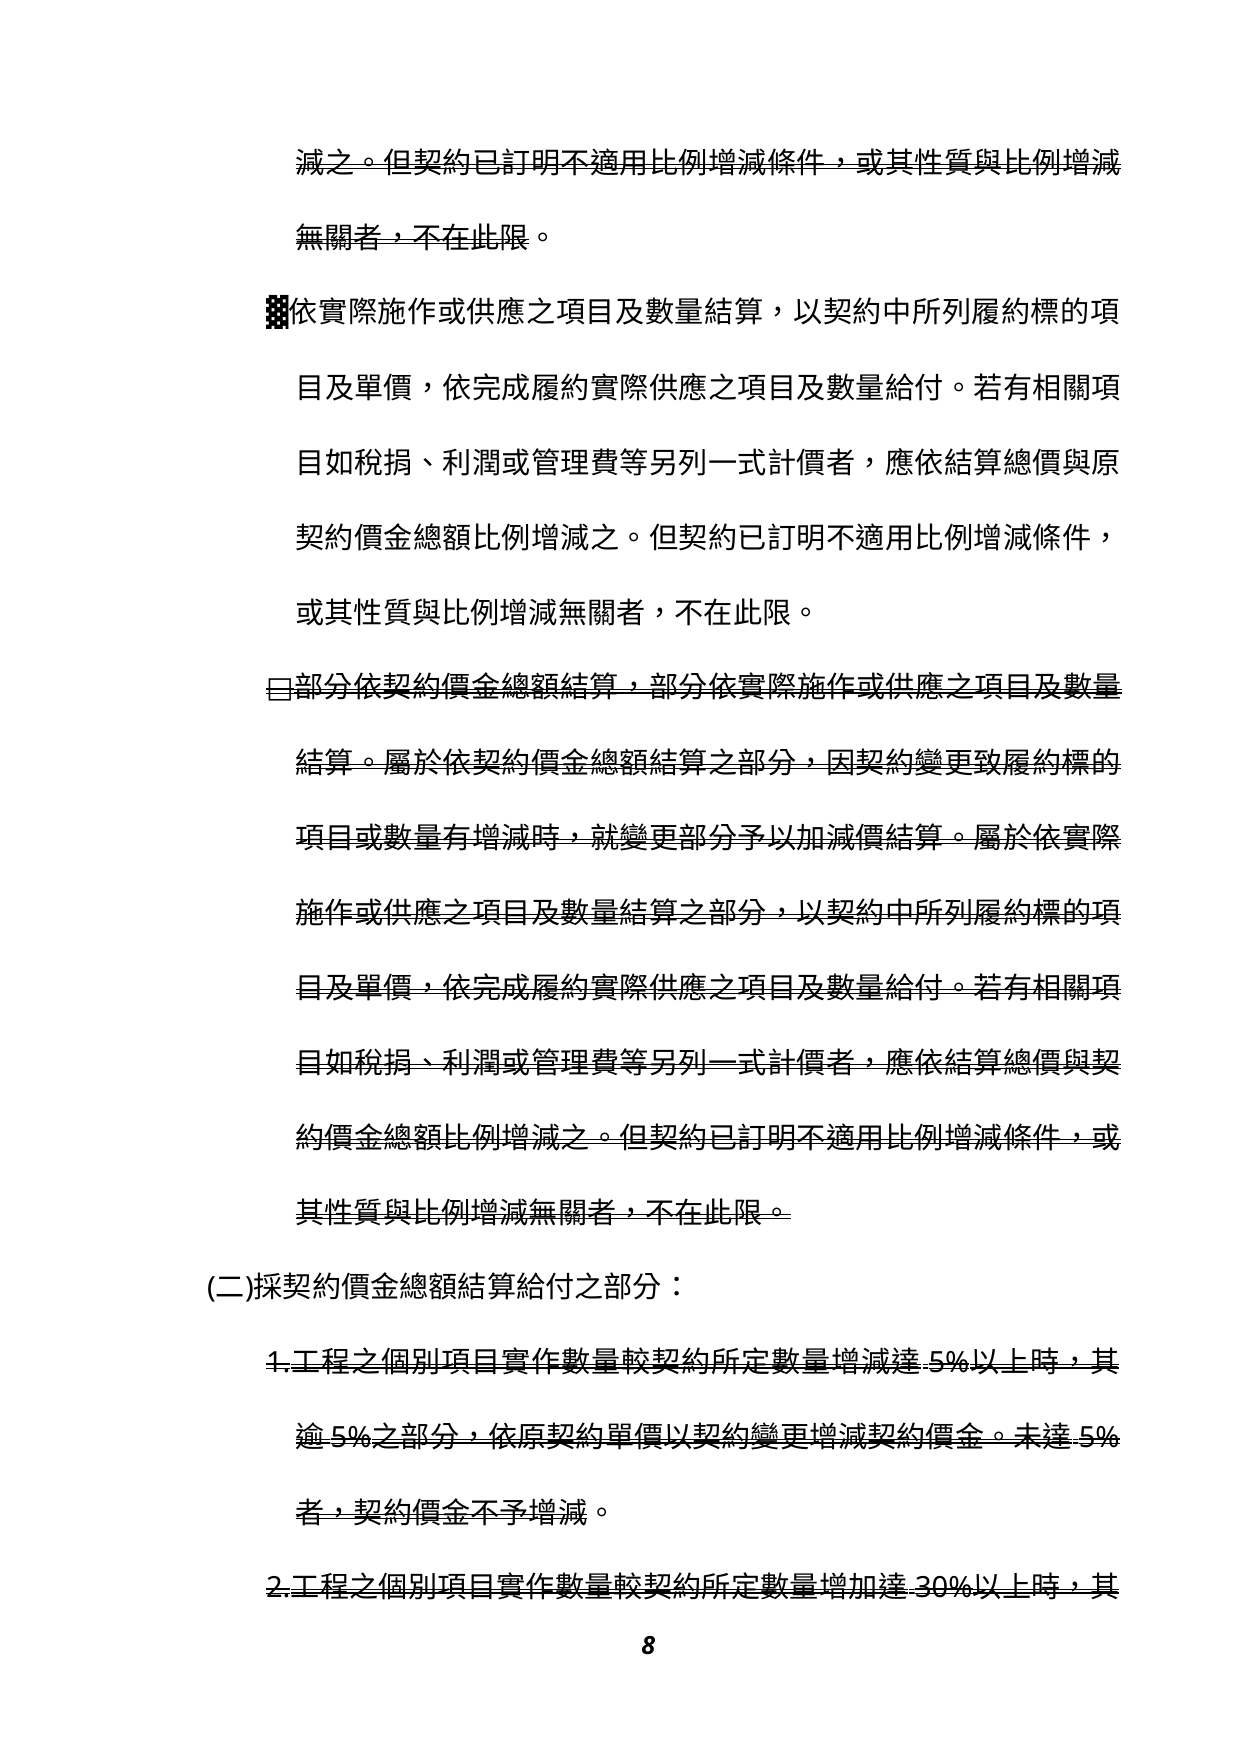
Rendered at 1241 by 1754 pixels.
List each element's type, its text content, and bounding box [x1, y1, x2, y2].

text 2.工程之個別項目實作數量較契約所定數量增加達30%以上時，其逾30%之部分，應以契約變更合理調整契約單價及計算契約價金。 [266, 1590, 1119, 1623]
text (二)採契約價金總額結算給付之部分： [207, 1248, 1122, 1323]
text 2.工程之個別項目實作數量較契約所定數量增加達30%以上時，其逾30%之部分，應以契約變更合理調整契約單價及計算契約價金。 [266, 1548, 1119, 1589]
text ▓依實際施作或供應之項目及數量結算，以契約中所列履約標的項目及單價，依完成履約實際供應之項目及數量給付。若有相關項目如稅捐、利潤或管理費等另列一式計價者，應依結算總價與原契約價金總額比例增減之。但契約已訂明不適用比例增減條件，或其性質與比例增減無關者，不在此限。 [266, 273, 1122, 648]
text 減之。但契約已訂明不適用比例增減條件，或其性質與比例增減無關者，不在此限。 [266, 123, 1122, 273]
text 1.工程之個別項目實作數量較契約所定數量增減達5%以上時，其逾5%之部分，依原契約單價以契約變更增減契約價金。未達5%者，契約價金不予增減。 [266, 1323, 1119, 1548]
text □部分依契約價金總額結算，部分依實際施作或供應之項目及數量結算。屬於依契約價金總額結算之部分，因契約變更致履約標的項目或數量有增減時，就變更部分予以加減價結算。屬於依實際施作或供應之項目及數量結算之部分，以契約中所列履約標的項目及單價，依完成履約實際供應之項目及數量給付。若有相關項目如稅捐、利潤或管理費等另列一式計價者，應依結算總價與契約價金總額比例增減之。但契約已訂明不適用比例增減條件，或其性質與比例增減無關者，不在此限。 [266, 694, 1122, 1248]
text □部分依契約價金總額結算，部分依實際施作或供應之項目及數量結算。屬於依契約價金總額結算之部分，因契約變更致履約標的項目或數量有增減時，就變更部分予以加減價結算。屬於依實際施作或供應之項目及數量結算之部分，以契約中所列履約標的項目及單價，依完成履約實際供應之項目及數量給付。若有相關項目如稅捐、利潤或管理費等另列一式計價者，應依結算總價與契約價金總額比例增減之。但契約已訂明不適用比例增減條件，或其性質與比例增減無關者，不在此限。 [266, 648, 1122, 689]
